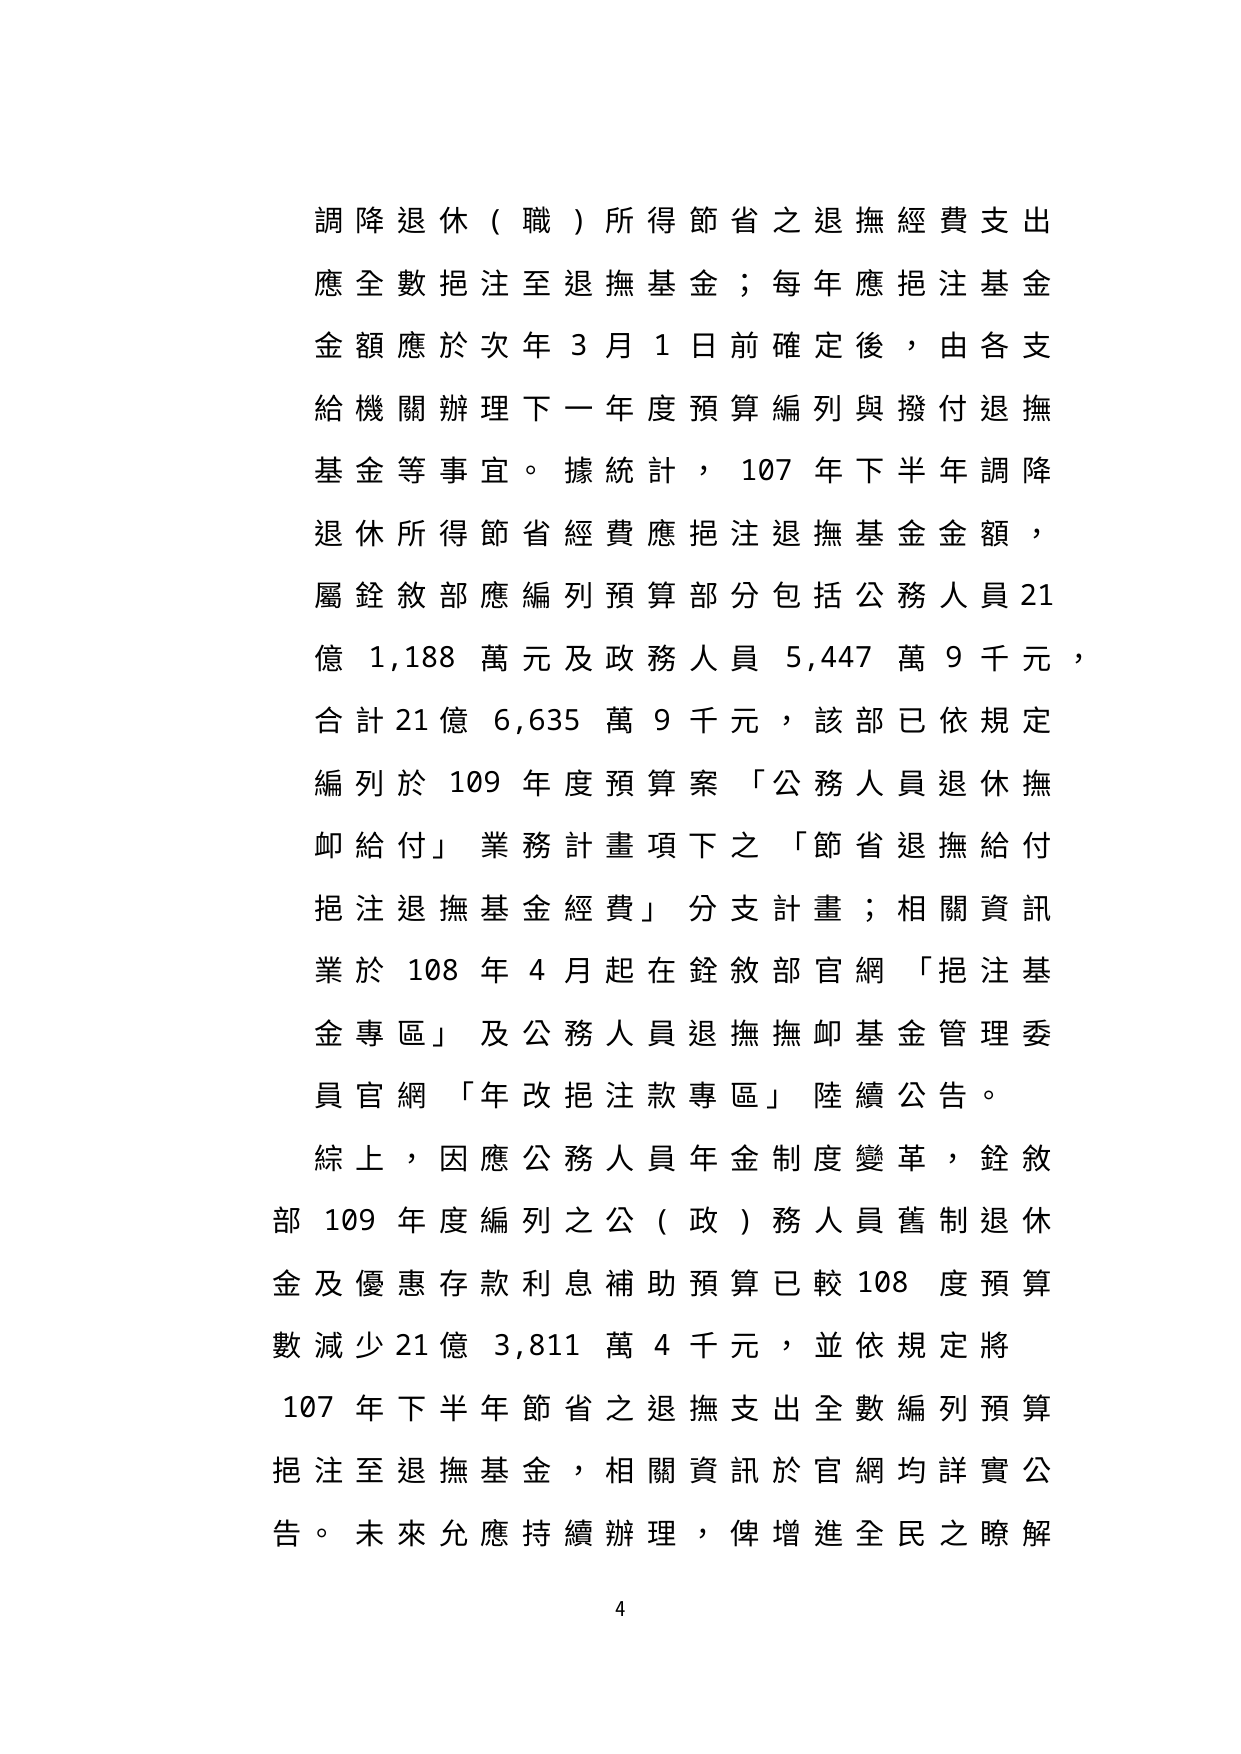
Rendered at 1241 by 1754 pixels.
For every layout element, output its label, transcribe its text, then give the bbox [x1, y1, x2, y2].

text 2.節省之經費挹注退撫基金及資訊公告情形：依107年7月1日施行之公務人員退休資遣撫卹法第40條及其施行細則第102條、政務人員退職撫卹條例第22條及其施行細則第33條規定，退休公(政)務人員調降退休(職)所得節省之退撫經費支出應全數挹注至退撫基金；每年應挹注基金金額應於次年3月1日前確定後，由各支給機關辦理下一年度預算編列與撥付退撫基金等事宜。據統計，107年下半年調降退休所得節省經費應挹注退撫基金金額，屬銓敘部應編列預算部分包括公務人員21億1,188萬元及政務人員5,447萬9千元，合計21億6,635萬9千元，該部已依規定編列於109年度預算案「公務人員退休撫卹給付」業務計畫項下之「節省退撫給付挹注退撫基金經費」分支計畫；相關資訊業於108年4月起在銓敘部官網「挹注基金專區」及公務人員退撫撫卹基金管理委員官網「年改挹注款專區」陸續公告。 [271, 177, 1058, 1115]
text 綜上，因應公務人員年金制度變革，銓敘部109年度編列之公(政)務人員舊制退休金及優惠存款利息補助預算已較108 度預算數減少21億3,811萬4千元，並依規定將107年下半年節省之退撫支出全數編列預算挹注至退撫基金，相關資訊於官網均詳實公告。未來允應持續辦理，俾增進全民之瞭解及信賴，確保軍公教退休金制度之改革成果。 [242, 1115, 1058, 1552]
